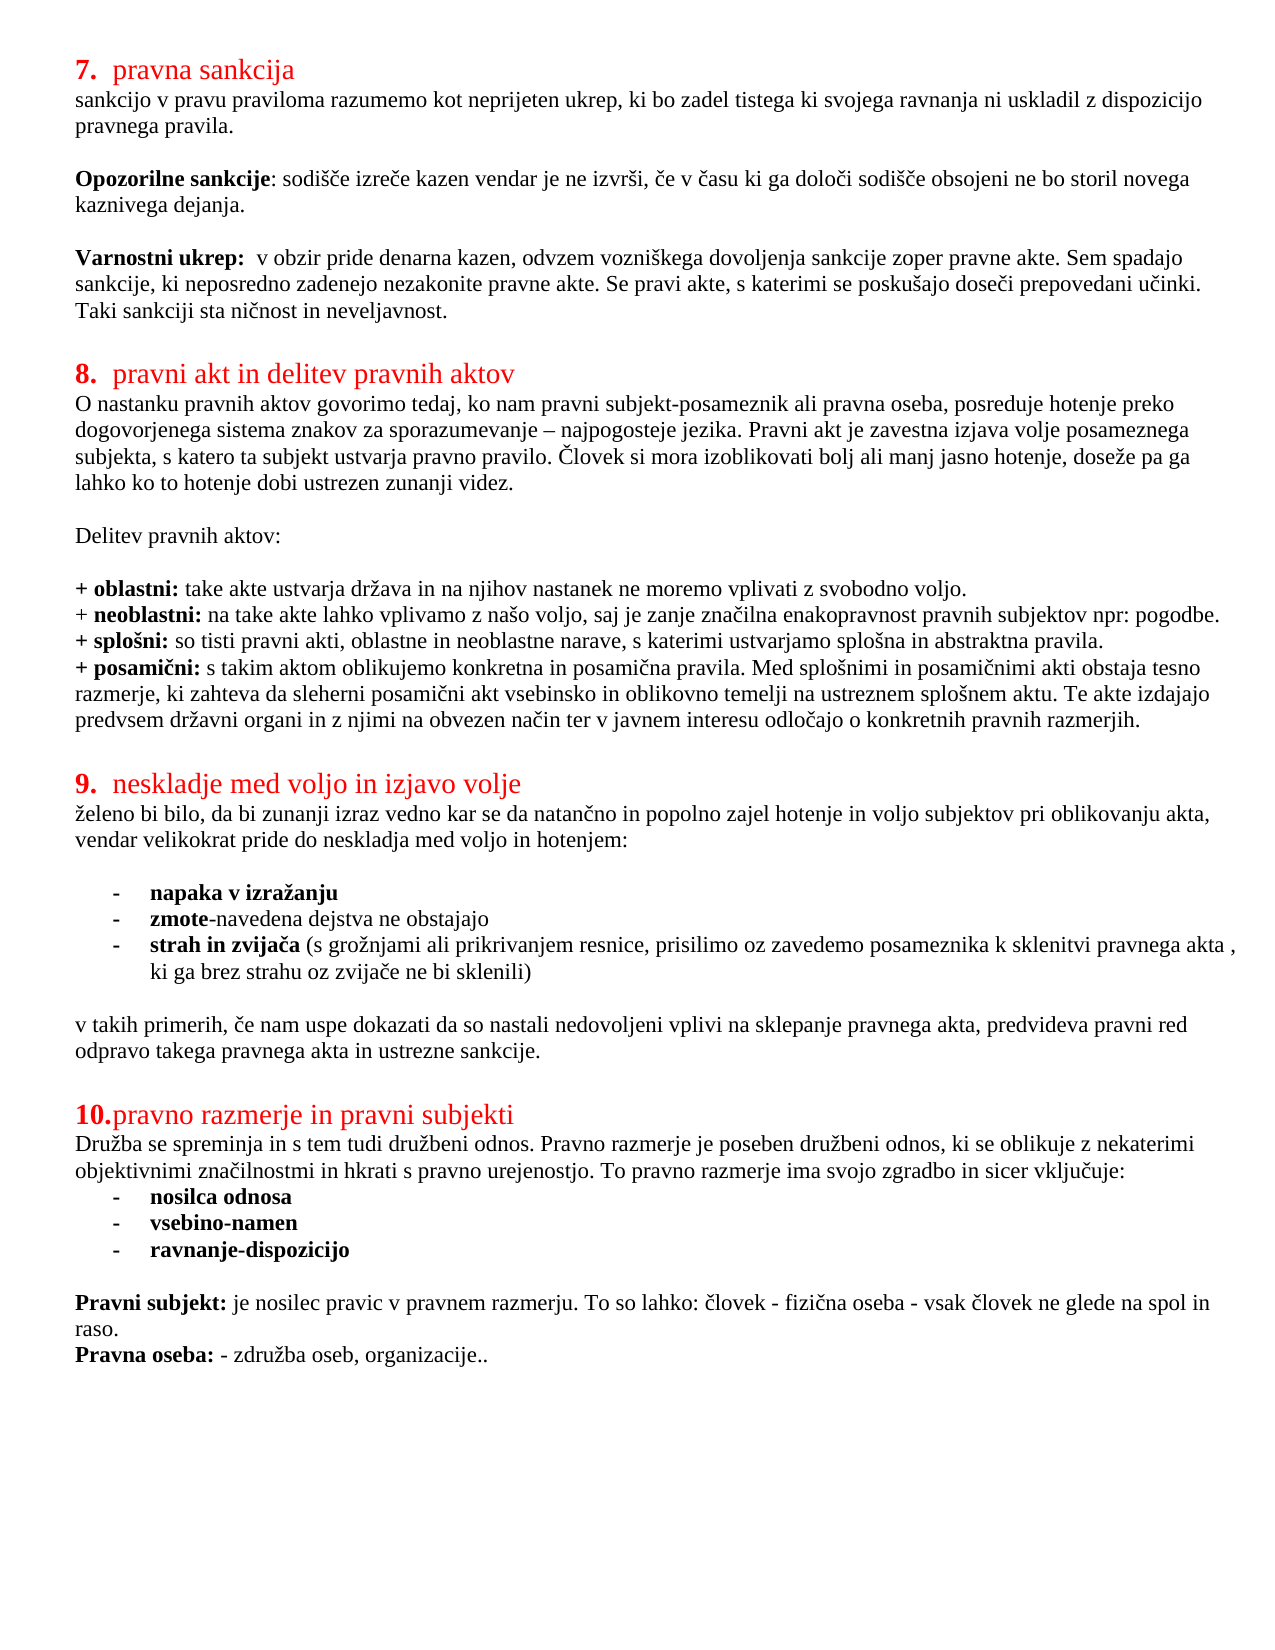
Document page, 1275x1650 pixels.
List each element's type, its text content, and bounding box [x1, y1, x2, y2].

text O nastanku pravnih aktov govorimo tedaj, ko nam pravni subjekt-posameznik ali pravna oseba, posreduje hotenje preko dogovorjenega sistema znakov za sporazumevanje – najpogosteje jezika. Pravni akt je zavestna izjava volje posameznega subjekta, s katero ta subjekt ustvarja pravno pravilo. Človek si mora izoblikovati bolj ali manj jasno hotenje, doseže pa ga lahko ko to hotenje dobi ustrezen zunanji videz. [75, 390, 1237, 496]
text želeno bi bilo, da bi zunanji izraz vedno kar se da natančno in popolno zajel hotenje in voljo subjektov pri oblikovanju akta, vendar velikokrat pride do neskladja med voljo in hotenjem: [75, 800, 1237, 852]
text + posamični: s takim aktom oblikujemo konkretna in posamična pravila. Med splošnimi in posamičnimi akti obstaja tesno razmerje, ki zahteva da sleherni posamični akt vsebinsko in oblikovno temelji na ustreznem splošnem aktu. Te akte izdajajo predvsem državni organi in z njimi na obvezen način ter v javnem interesu odločajo o konkretnih pravnih razmerjih. [75, 654, 1237, 733]
list pravna sankcija [75, 52, 1237, 86]
text Opozorilne sankcije: sodišče izreče kazen vendar je ne izvrši, če v času ki ga določi sodišče obsojeni ne bo storil novega kaznivega dejanja. [75, 165, 1237, 218]
text Družba se spreminja in s tem tudi družbeni odnos. Pravno razmerje je poseben družbeni odnos, ki se oblikuje z nekaterimi objektivnimi značilnostmi in hkrati s pravno urejenostjo. To pravno razmerje ima svojo zgradbo in sicer vključuje: [75, 1130, 1237, 1183]
list zmote-navedena dejstva ne obstajajo [112, 905, 1237, 932]
list ravnanje-dispozicijo [112, 1236, 1237, 1262]
list neskladje med voljo in izjavo volje [75, 766, 1237, 800]
text sankcijo v pravu praviloma razumemo kot neprijeten ukrep, ki bo zadel tistega ki svojega ravnanja ni uskladil z dispozicijo pravnega pravila. [75, 86, 1237, 138]
text v takih primerih, če nam uspe dokazati da so nastali nedovoljeni vplivi na sklepanje pravnega akta, predvideva pravni red odpravo takega pravnega akta in ustrezne sankcije. [75, 1011, 1237, 1063]
text + splošni: so tisti pravni akti, oblastne in neoblastne narave, s katerimi ustvarjamo splošna in abstraktna pravila. [75, 627, 1237, 654]
text Pravni subjekt: je nosilec pravic v pravnem razmerju. To so lahko: človek - fizična oseba - vsak človek ne glede na spol in raso. [75, 1288, 1237, 1341]
list pravno razmerje in pravni subjekti [75, 1097, 1237, 1130]
text + oblastni: take akte ustvarja država in na njihov nastanek ne moremo vplivati z svobodno voljo. [75, 574, 1237, 601]
list nosilca odnosa [112, 1183, 1237, 1209]
list vsebino-namen [112, 1209, 1237, 1236]
text + neoblastni: na take akte lahko vplivamo z našo voljo, saj je zanje značilna enakopravnost pravnih subjektov npr: pogodbe. [75, 601, 1237, 627]
text Varnostni ukrep: v obzir pride denarna kazen, odvzem vozniškega dovoljenja sankcije zoper pravne akte. Sem spadajo sankcije, ki neposredno zadenejo nezakonite pravne akte. Se pravi akte, s katerimi se poskušajo doseči prepovedani učinki. Taki sankciji sta ničnost in neveljavnost. [75, 244, 1237, 323]
text Pravna oseba: - združba oseb, organizacije.. [75, 1341, 1237, 1368]
list strah in zvijača (s grožnjami ali prikrivanjem resnice, prisilimo oz zavedemo posameznika k sklenitvi pravnega akta , ki ga brez strahu oz zvijače ne bi sklenili) [112, 932, 1237, 984]
text Delitev pravnih aktov: [75, 522, 1237, 548]
list napaka v izražanju [112, 879, 1237, 905]
list pravni akt in delitev pravnih aktov [75, 357, 1237, 390]
